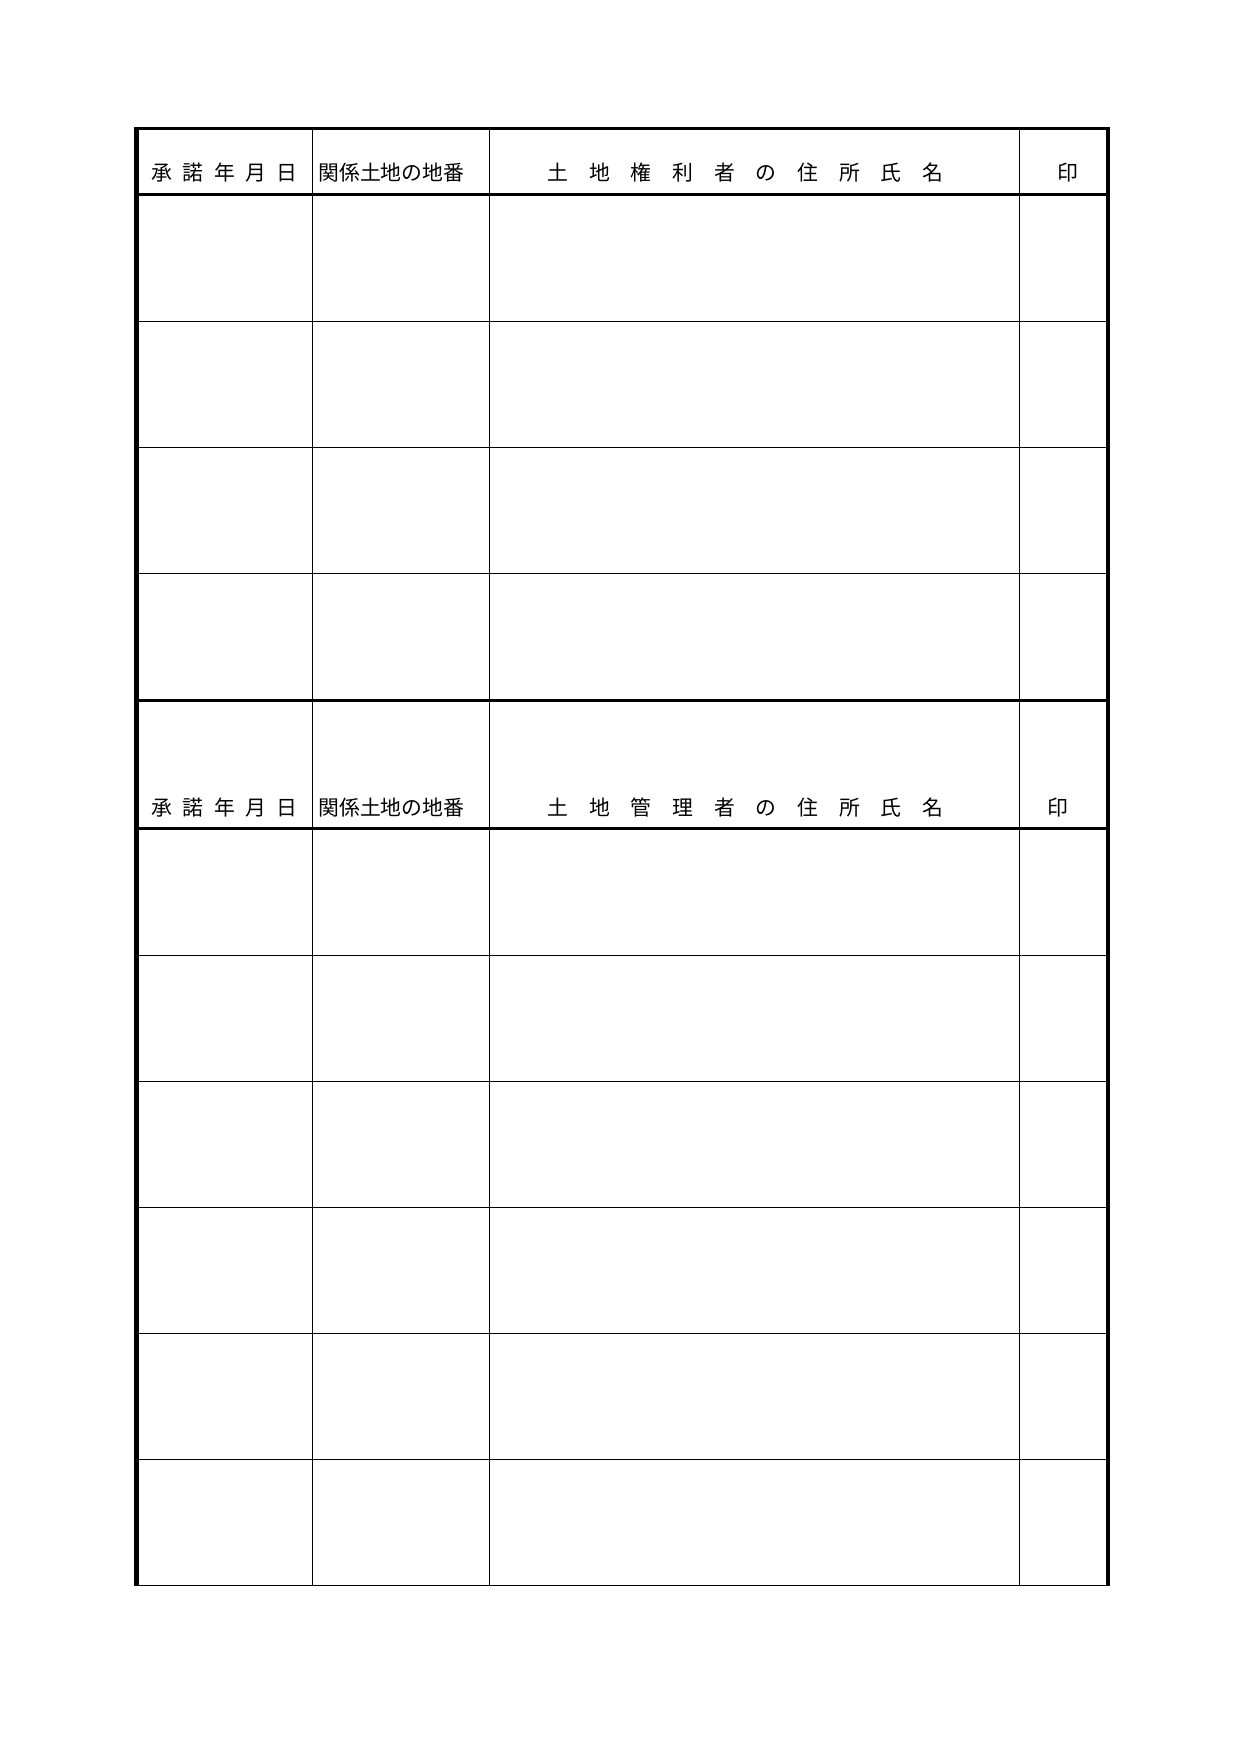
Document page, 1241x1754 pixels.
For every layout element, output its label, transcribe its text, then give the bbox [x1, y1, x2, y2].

table_cell [313, 448, 489, 573]
table_cell [490, 574, 1019, 699]
table_cell 印 [1020, 702, 1106, 827]
table_cell [139, 574, 312, 699]
table_cell [139, 1460, 312, 1585]
table_cell [490, 322, 1019, 447]
table_cell 関係土地の地番 [313, 130, 489, 193]
table_cell [139, 1082, 312, 1207]
table_cell 関係土地の地番 [313, 702, 489, 827]
table_cell [490, 1082, 1019, 1207]
table_cell [1020, 322, 1106, 447]
table_cell [313, 196, 489, 321]
table_cell [313, 1460, 489, 1585]
table_cell [313, 830, 489, 955]
table_cell [490, 196, 1019, 321]
table_cell [139, 322, 312, 447]
table_cell [313, 1082, 489, 1207]
table_cell [139, 1208, 312, 1333]
table_cell [490, 1460, 1019, 1585]
table_cell [490, 956, 1019, 1081]
table_cell [490, 1208, 1019, 1333]
table_cell [313, 322, 489, 447]
table_cell [1020, 1082, 1106, 1207]
table_cell [1020, 574, 1106, 699]
table_cell [313, 1334, 489, 1459]
table_cell [139, 448, 312, 573]
table_cell [1020, 1460, 1106, 1585]
table_cell [139, 1334, 312, 1459]
table_cell [1020, 1334, 1106, 1459]
table_cell [1020, 956, 1106, 1081]
table_cell [139, 956, 312, 1081]
table_cell [490, 448, 1019, 573]
table_cell 土 地 管 理 者 の 住 所 氏 名 [490, 702, 1019, 827]
table_cell [313, 956, 489, 1081]
table_cell [313, 574, 489, 699]
table_cell [139, 830, 312, 955]
table_cell [1020, 196, 1106, 321]
table_cell 土 地 権 利 者 の 住 所 氏 名 [490, 130, 1019, 193]
table_cell [313, 1208, 489, 1333]
table_cell [490, 830, 1019, 955]
table_cell 印 [1020, 130, 1106, 193]
table_cell [1020, 1208, 1106, 1333]
table_cell [1020, 830, 1106, 955]
table_cell [1020, 448, 1106, 573]
table_cell [139, 196, 312, 321]
table_cell [490, 1334, 1019, 1459]
table_cell 承 諾 年 月 日 [139, 130, 312, 193]
table_cell 承 諾 年 月 日 [139, 702, 312, 827]
